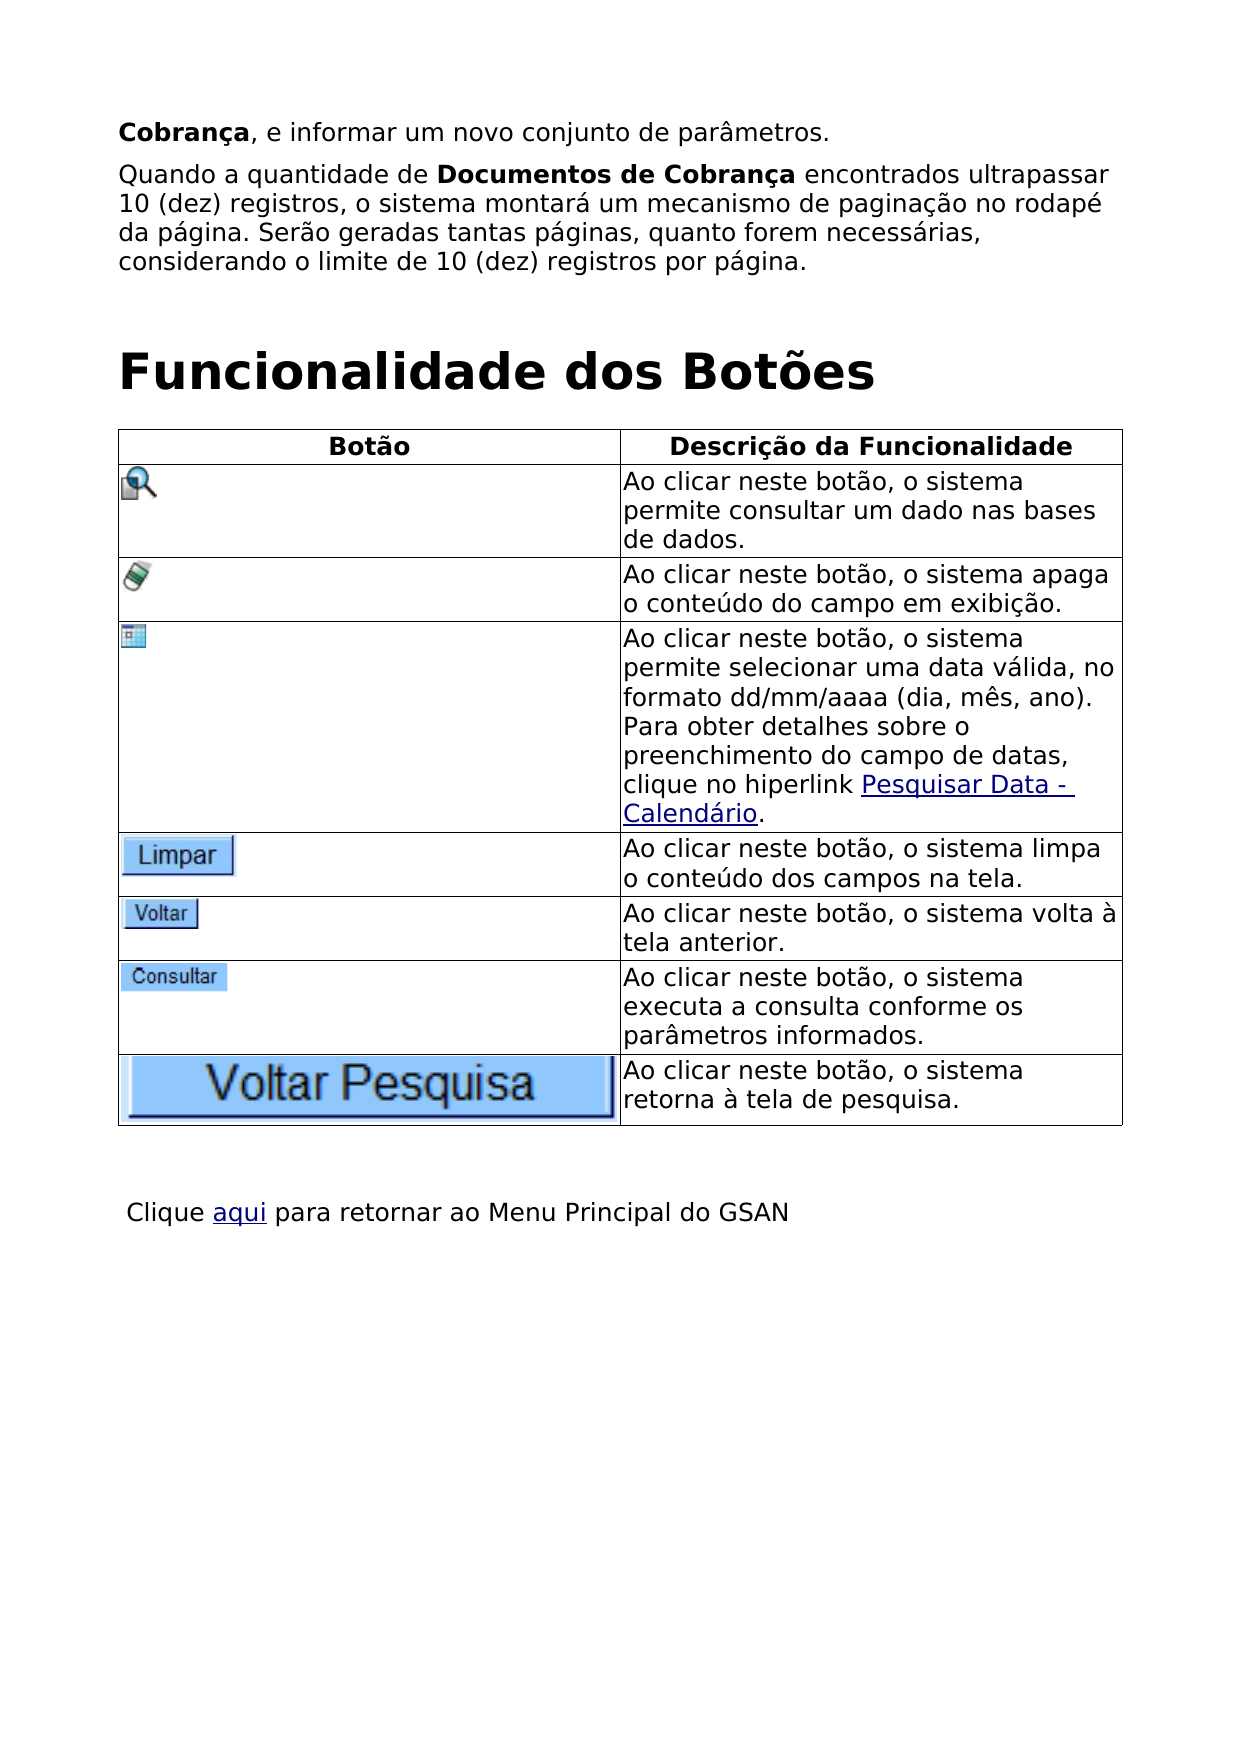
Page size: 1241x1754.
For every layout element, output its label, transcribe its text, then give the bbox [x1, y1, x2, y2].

table_cell [119, 465, 620, 557]
table_cell Ao clicar neste botão, o sistema executa a consulta conforme os parâmetros informados. [621, 961, 1122, 1053]
picture [121, 898, 200, 929]
table_cell [119, 833, 620, 896]
table_cell Ao clicar neste botão, o sistema permite consultar um dado nas bases de dados. [621, 465, 1122, 557]
table_cell [119, 558, 620, 621]
table_cell Ao clicar neste botão, o sistema apaga o conteúdo do campo em exibição. [621, 558, 1122, 621]
table_header Botão [119, 430, 620, 464]
picture [121, 560, 153, 593]
text Cobrança, e informar um novo conjunto de parâmetros. [118, 118, 1122, 147]
table_header Descrição da Funcionalidade [621, 430, 1122, 464]
table_cell Ao clicar neste botão, o sistema volta à tela anterior. [621, 897, 1122, 960]
picture [121, 1056, 618, 1122]
text Quando a quantidade de Documentos de Cobrança encontrados ultrapassar 10 (dez) registros, o sistema montará um mecanismo de paginação no rodapé da página. Serão geradas tantas páginas, quanto forem necessárias, considerando o limite de 10 (dez) registros por página. [118, 160, 1122, 306]
picture [121, 466, 157, 500]
subtitle Funcionalidade dos Botões [118, 343, 1122, 401]
picture [121, 963, 228, 993]
table_cell [119, 897, 620, 960]
table_cell [119, 961, 620, 1053]
table_cell Ao clicar neste botão, o sistema permite selecionar uma data válida, no formato dd/mm/aaaa (dia, mês, ano). Para obter detalhes sobre o preenchimento do campo de datas, clique no hiperlink Pesquisar Data - Calendário. [621, 622, 1122, 832]
table_cell Ao clicar neste botão, o sistema limpa o conteúdo dos campos na tela. [621, 833, 1122, 896]
picture [121, 834, 237, 877]
table_cell [119, 1055, 620, 1125]
picture [121, 624, 147, 648]
text Clique aqui para retornar ao Menu Principal do GSAN [118, 1140, 1122, 1227]
table_cell Ao clicar neste botão, o sistema retorna à tela de pesquisa. [621, 1055, 1122, 1125]
table_cell [119, 622, 620, 832]
